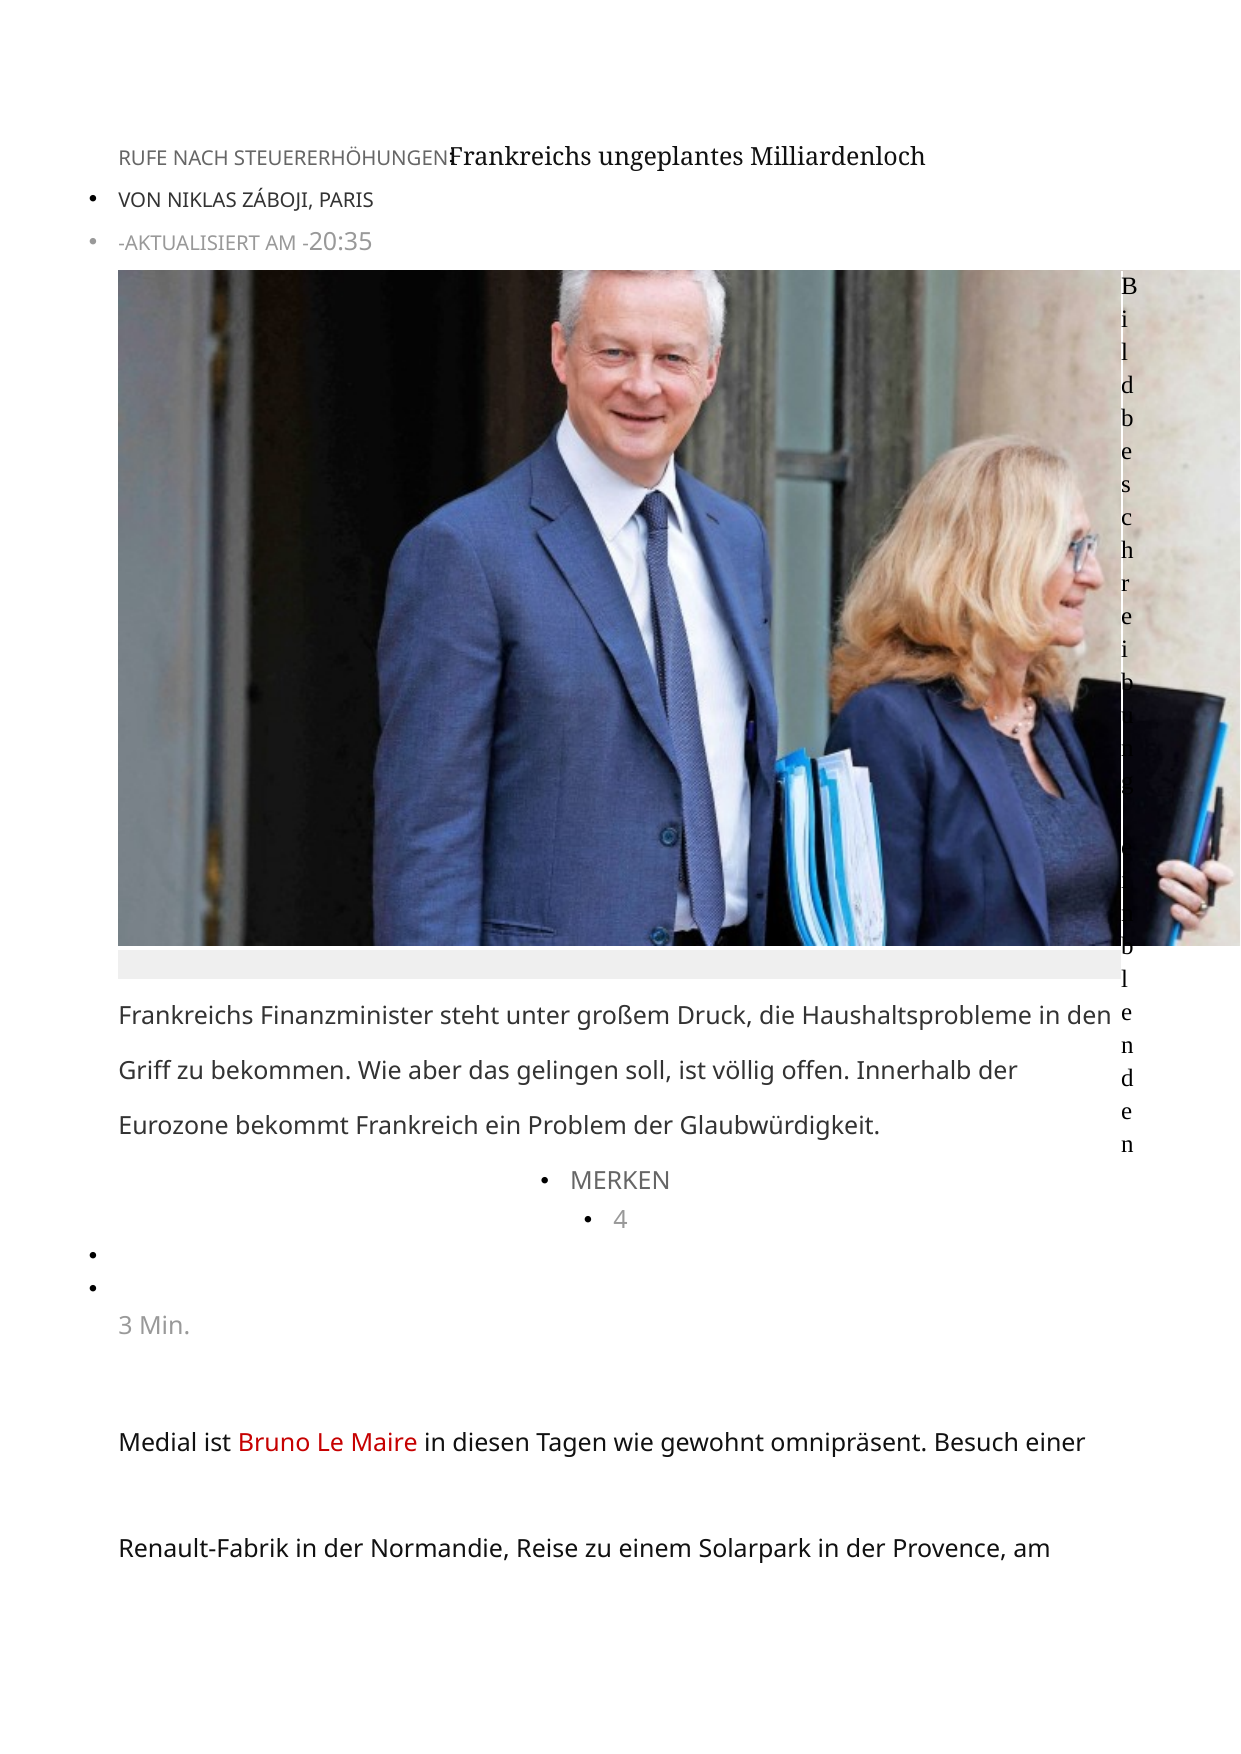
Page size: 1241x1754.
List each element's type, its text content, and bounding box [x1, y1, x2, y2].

picture [1125, 680, 1130, 689]
subtitle RUFE NACH STEUERERHÖHUNGENFrankreichs ungeplantes Milliardenloch [118, 139, 1122, 173]
list MERKEN [118, 1163, 1122, 1197]
list VON NIKLAS ZÁBOJI, PARIS [118, 186, 1122, 213]
text 3 Min. [118, 1307, 1122, 1341]
text Frankreichs Finanzminister steht unter großem Druck, die Haushaltsprobleme in den Griff zu bekommen. Wie aber das gelingen soll, ist völlig offen. Innerhalb der Eurozone bekommt Frankreich ein Problem der Glaubwürdigkeit. [118, 998, 1121, 1142]
list -AKTUALISIERT AM -20:35 [118, 224, 1122, 258]
picture [1126, 279, 1133, 285]
text Medial ist Bruno Le Maire in diesen Tagen wie gewohnt omnipräsent. Besuch einer Renault-Fabrik in der Normandie, Reise zu einem Solarpark in der Provence, am [118, 1424, 1122, 1565]
picture [1125, 416, 1130, 425]
picture [118, 270, 1241, 946]
picture [1126, 286, 1134, 293]
list 4 [118, 1202, 1122, 1236]
